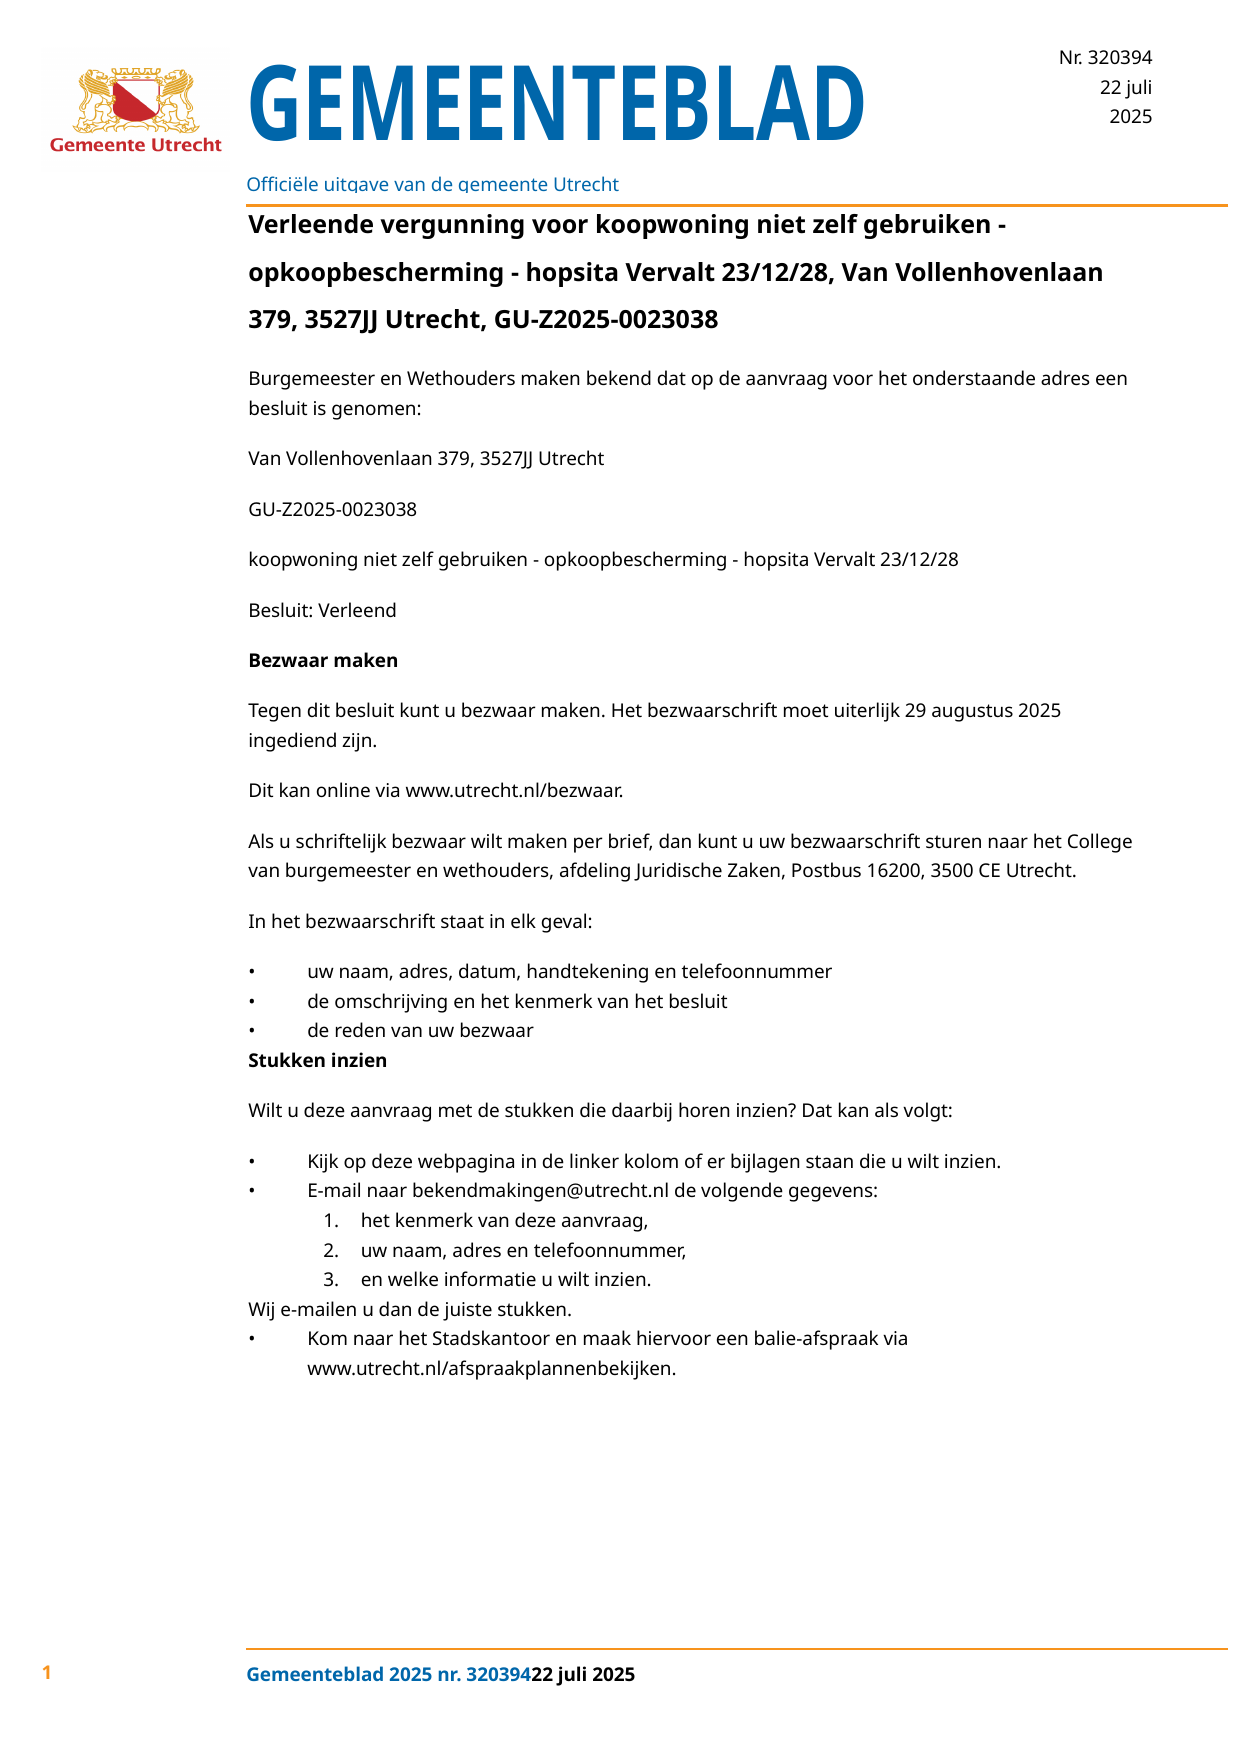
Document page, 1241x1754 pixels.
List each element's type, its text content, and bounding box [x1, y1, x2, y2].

text Tegen dit besluit kunt u bezwaar maken. Het bezwaarschrift moet uiterlijk 29 augustus 2025 ingediend zijn. [248, 698, 1152, 753]
list Kom naar het Stadskantoor en maak hiervoor een balie-afspraak via www.utrecht.nl/afspraakplannenbekijken. [248, 1326, 1152, 1381]
list en welke informatie u wilt inzien. [323, 1266, 1152, 1292]
text Wij e-mailen u dan de juiste stukken. [248, 1296, 1152, 1322]
picture [41, 47, 231, 172]
text Van Vollenhovenlaan 379, 3527JJ Utrecht [248, 446, 1152, 471]
text GU-Z2025-0023038 [248, 496, 1152, 522]
text Burgemeester en Wethouders maken bekend dat op de aanvraag voor het onderstaande adres een besluit is genomen: [248, 366, 1152, 421]
list Kijk op deze webpagina in de linker kolom of er bijlagen staan die u wilt inzien. [248, 1148, 1152, 1174]
text Besluit: Verleend [248, 597, 1152, 622]
text Bezwaar maken [248, 647, 1152, 673]
text Dit kan online via www.utrecht.nl/bezwaar. [248, 778, 1152, 803]
text In het bezwaarschrift staat in elk geval: [248, 908, 1152, 934]
text Verleende vergunning voor koopwoning niet zelf gebruiken - opkoopbescherming - hopsita Vervalt 23/12/28, Van Vollenhovenlaan 379, 3527JJ Utrecht, GU-Z2025-0023038 [248, 207, 1152, 336]
list het kenmerk van deze aanvraag, [323, 1207, 1152, 1233]
text koopwoning niet zelf gebruiken - opkoopbescherming - hopsita Vervalt 23/12/28 [248, 546, 1152, 572]
list uw naam, adres, datum, handtekening en telefoonnummer [248, 958, 1152, 984]
text Stukken inzien [248, 1047, 1152, 1073]
list E-mail naar bekendmakingen@utrecht.nl de volgende gegevens: [248, 1178, 1152, 1203]
list de reden van uw bezwaar [248, 1018, 1152, 1043]
list uw naam, adres en telefoonnummer, [323, 1237, 1152, 1262]
text Als u schriftelijk bezwaar wilt maken per brief, dan kunt u uw bezwaarschrift sturen naar het College van burgemeester en wethouders, afdeling Juridische Zaken, Postbus 16200, 3500 CE Utrecht. [248, 828, 1152, 883]
text Wilt u deze aanvraag met de stukken die daarbij horen inzien? Dat kan als volgt: [248, 1098, 1152, 1123]
list de omschrijving en het kenmerk van het besluit [248, 988, 1152, 1014]
